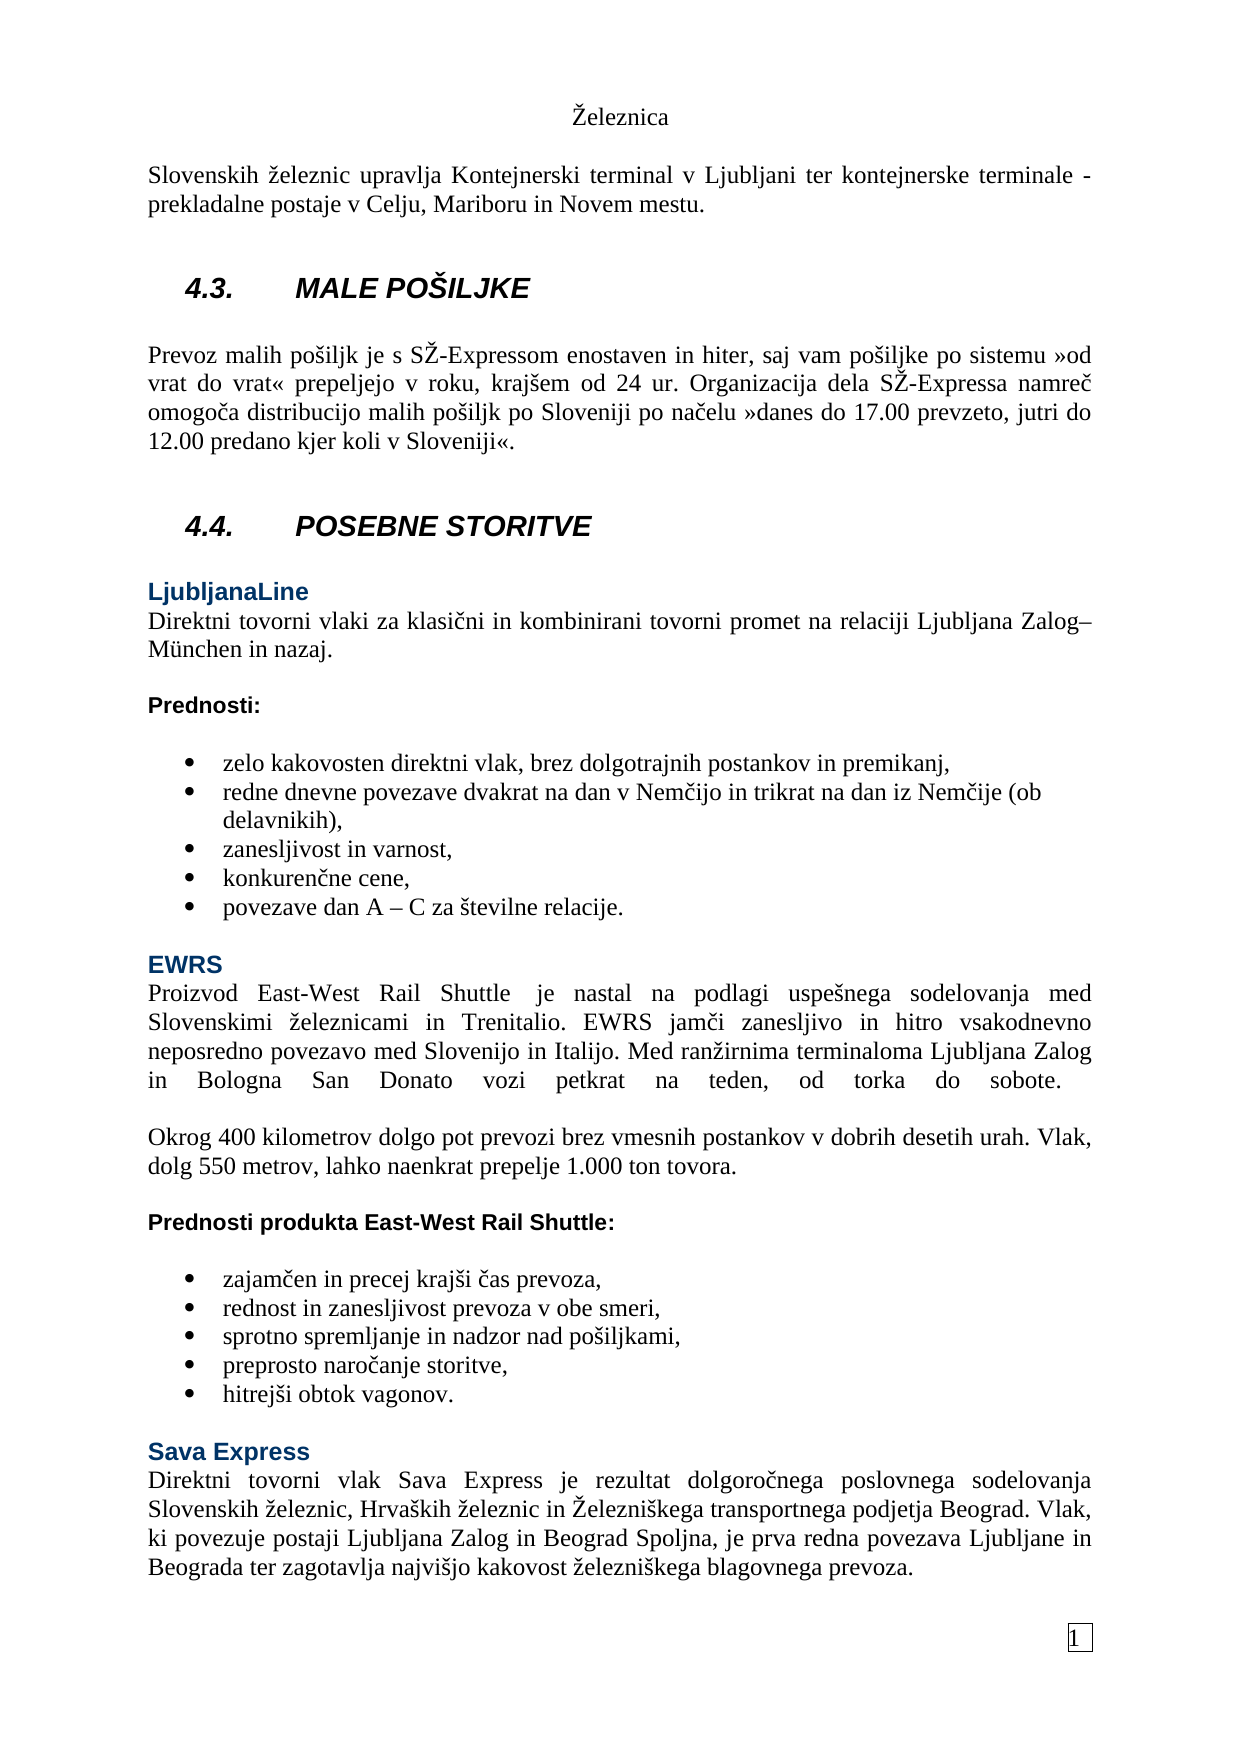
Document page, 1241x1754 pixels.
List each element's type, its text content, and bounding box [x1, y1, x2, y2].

text Slovenskih železnic upravlja Kontejnerski terminal v Ljubljani ter kontejnerske terminale - prekladalne postaje v Celju, Mariboru in Novem mestu. [148, 160, 1093, 217]
list rednost in zanesljivost prevoza v obe smeri, [185, 1293, 1093, 1321]
text Sava Express [148, 1437, 1093, 1466]
text Prednosti: [148, 692, 1093, 719]
subtitle POSEBNE STORITVE [185, 508, 1093, 542]
text LjubljanaLine [148, 577, 1093, 606]
subtitle MALE POŠILJKE [185, 271, 1093, 305]
list sprotno spremljanje in nadzor nad pošiljkami, [185, 1321, 1093, 1350]
list zajamčen in precej krajši čas prevoza, [185, 1264, 1093, 1293]
text EWRS [148, 950, 1093, 978]
list redne dnevne povezave dvakrat na dan v Nemčijo in trikrat na dan iz Nemčije (ob delavnikih), [185, 777, 1093, 834]
text Direktni tovorni vlaki za klasični in kombinirani tovorni promet na relaciji Ljubljana Zalog–München in nazaj. [148, 606, 1093, 663]
text Direktni tovorni vlak Sava Express je rezultat dolgoročnega poslovnega sodelovanja Slovenskih železnic, Hrvaških železnic in Železniškega transportnega podjetja Beograd. Vlak, ki povezuje postaji Ljubljana Zalog in Beograd Spoljna, je prva redna povezava Ljubljane in Beograda ter zagotavlja najvišjo kakovost železniškega blagovnega prevoza. [148, 1466, 1093, 1581]
text Prevoz malih pošiljk je s SŽ-Expressom enostaven in hiter, saj vam pošiljke po sistemu »od vrat do vrat« prepeljejo v roku, krajšem od 24 ur. Organizacija dela SŽ-Expressa namreč omogoča distribucijo malih pošiljk po Sloveniji po načelu »danes do 17.00 prevzeto, jutri do 12.00 predano kjer koli v Sloveniji«. [148, 340, 1093, 455]
text Prednosti produkta East-West Rail Shuttle: [148, 1208, 1093, 1235]
list hitrejši obtok vagonov. [185, 1379, 1093, 1408]
list zanesljivost in varnost, [185, 834, 1093, 863]
text Proizvod East-West Rail Shuttle je nastal na podlagi uspešnega sodelovanja med Slovenskimi železnicami in Trenitalio. EWRS jamči zanesljivo in hitro vsakodnevno neposredno povezavo med Slovenijo in Italijo. Med ranžirnima terminaloma Ljubljana Zalog in Bologna San Donato vozi petkrat na teden, od torka do sobote. Okrog 400 kilometrov dolgo pot prevozi brez vmesnih postankov v dobrih desetih urah. Vlak, dolg 550 metrov, lahko naenkrat prepelje 1.000 ton tovora. [148, 978, 1093, 1180]
list preprosto naročanje storitve, [185, 1350, 1093, 1379]
list zelo kakovosten direktni vlak, brez dolgotrajnih postankov in premikanj, [185, 748, 1093, 777]
list povezave dan A – C za številne relacije. [185, 892, 1093, 921]
list konkurenčne cene, [185, 863, 1093, 892]
